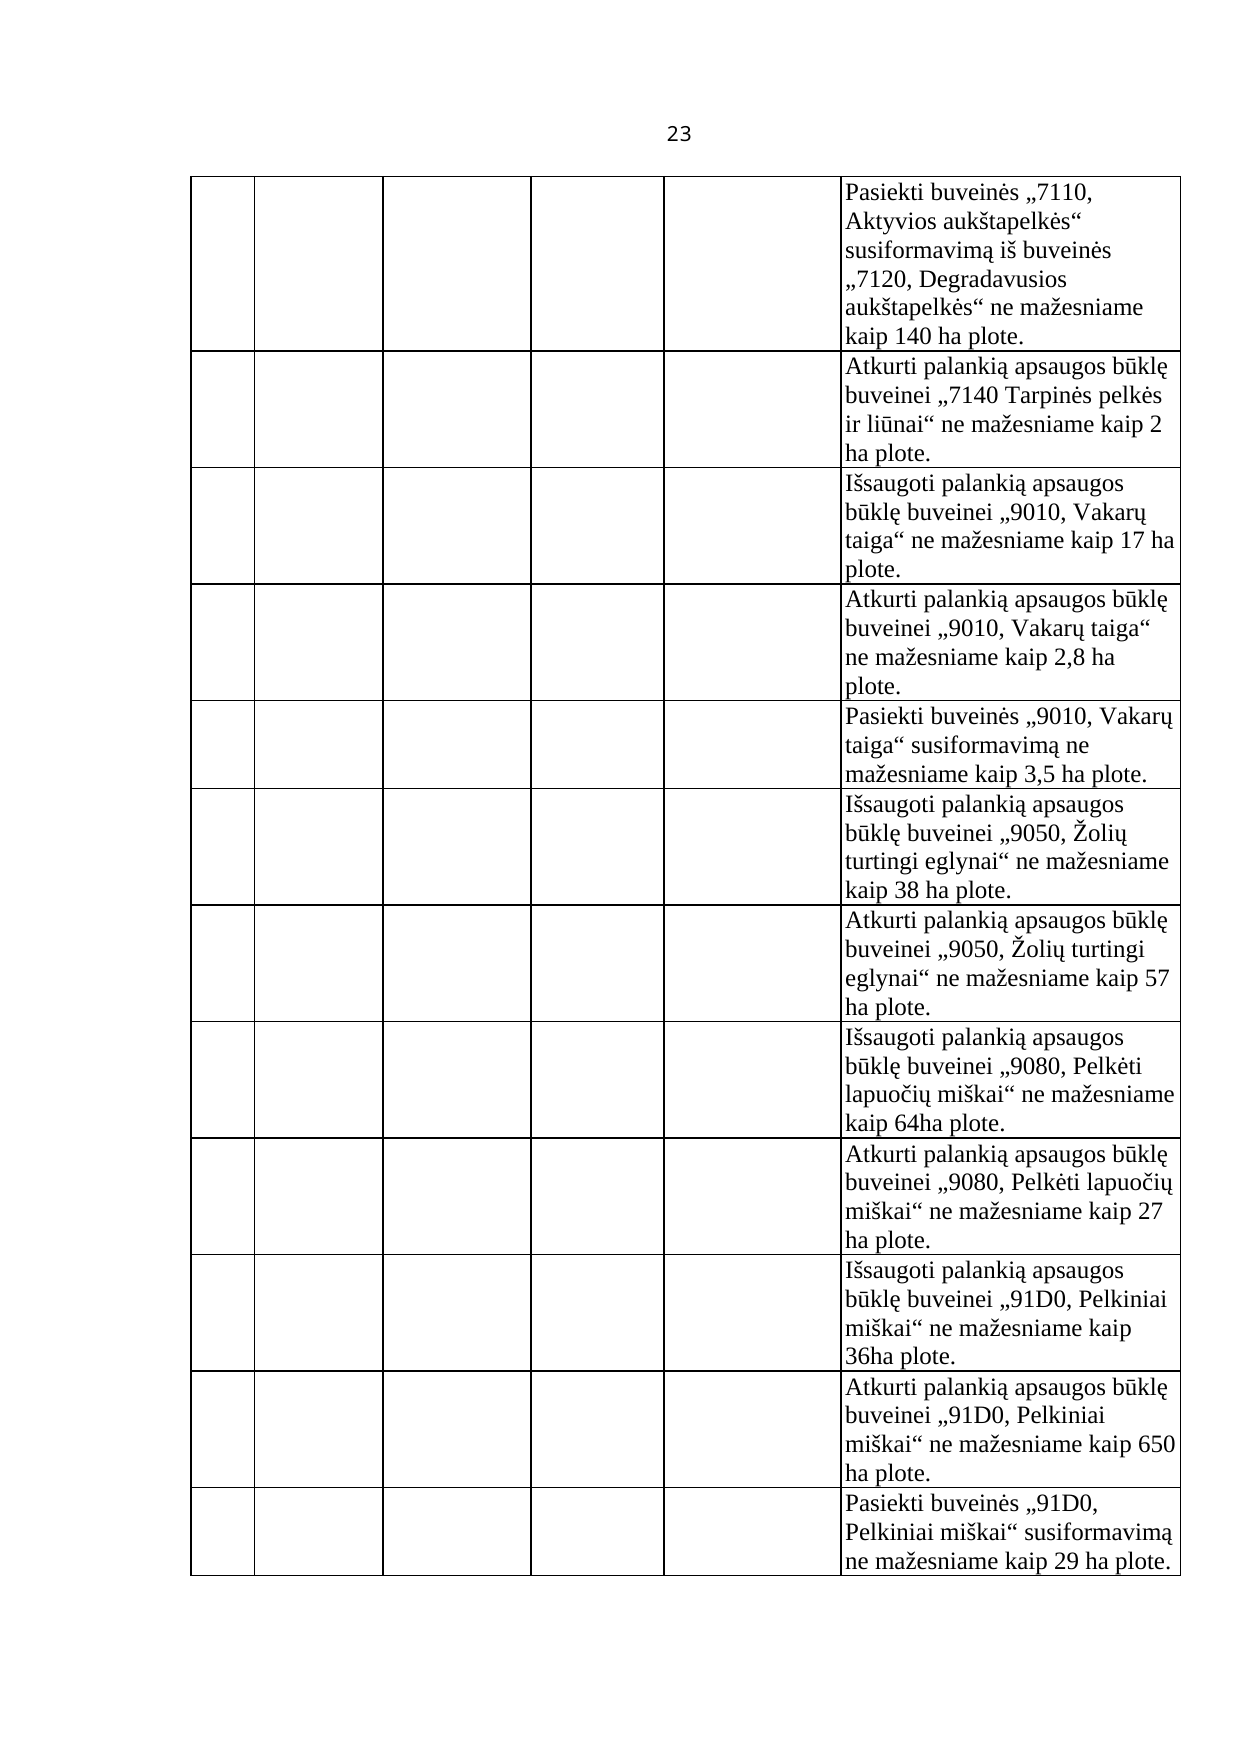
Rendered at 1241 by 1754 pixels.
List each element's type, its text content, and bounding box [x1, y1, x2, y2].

table_cell [665, 1488, 840, 1574]
table_cell [192, 585, 254, 699]
table_cell [192, 1372, 254, 1487]
table_cell [532, 701, 663, 787]
table_cell [532, 789, 663, 904]
table_cell [384, 1255, 530, 1370]
table_cell [192, 177, 254, 350]
table_cell [384, 1022, 530, 1137]
table_cell [532, 352, 663, 466]
table_cell [384, 906, 530, 1021]
table_cell [192, 1488, 254, 1574]
table_cell [255, 585, 382, 699]
table_cell Išsaugoti palankią apsaugos būklę buveinei „9050, Žolių turtingi eglynai“ ne mažesniame kaip 38 ha plote. [842, 789, 1180, 904]
table_cell [384, 468, 530, 583]
table_cell [192, 1022, 254, 1137]
table_cell Išsaugoti palankią apsaugos būklę buveinei „9010, Vakarų taiga“ ne mažesniame kaip 17 ha plote. [842, 468, 1180, 583]
table_cell [665, 1255, 840, 1370]
table_cell [255, 352, 382, 466]
table_cell [532, 1372, 663, 1487]
table_cell [384, 585, 530, 699]
table_cell [255, 1022, 382, 1137]
table_cell [255, 906, 382, 1021]
table_cell [532, 177, 663, 350]
table_cell [255, 701, 382, 787]
table_cell [384, 1372, 530, 1487]
table_cell [255, 1372, 382, 1487]
table_cell [255, 1488, 382, 1574]
table_cell [665, 352, 840, 466]
table_cell [255, 789, 382, 904]
table_cell [384, 789, 530, 904]
table_cell [255, 1139, 382, 1254]
table_cell [384, 1488, 530, 1574]
table_cell [665, 468, 840, 583]
table_cell [192, 468, 254, 583]
table_cell [192, 701, 254, 787]
table_cell [384, 352, 530, 466]
table_cell [532, 585, 663, 699]
table_cell [192, 789, 254, 904]
table_cell [192, 1255, 254, 1370]
table_cell Atkurti palankią apsaugos būklę buveinei „9010, Vakarų taiga“ ne mažesniame kaip 2,8 ha plote. [842, 585, 1180, 699]
table_cell [665, 789, 840, 904]
table_cell [532, 1255, 663, 1370]
table_cell [665, 585, 840, 699]
table_cell [665, 1022, 840, 1137]
table_cell [665, 1139, 840, 1254]
table_cell [665, 177, 840, 350]
table_cell Atkurti palankią apsaugos būklę buveinei „91D0, Pelkiniai miškai“ ne mažesniame kaip 650 ha plote. [842, 1372, 1180, 1487]
table_cell [532, 906, 663, 1021]
table_cell [532, 1488, 663, 1574]
table_cell [255, 468, 382, 583]
table_cell Pasiekti buveinės „9010, Vakarų taiga“ susiformavimą ne mažesniame kaip 3,5 ha plote. [842, 701, 1180, 787]
table_cell [665, 906, 840, 1021]
table_cell Atkurti palankią apsaugos būklę buveinei „9080, Pelkėti lapuočių miškai“ ne mažesniame kaip 27 ha plote. [842, 1139, 1180, 1254]
table_cell [255, 177, 382, 350]
table_cell Išsaugoti palankią apsaugos būklę buveinei „91D0, Pelkiniai miškai“ ne mažesniame kaip 36ha plote. [842, 1255, 1180, 1370]
table_cell Pasiekti buveinės „7110, Aktyvios aukštapelkės“ susiformavimą iš buveinės „7120, Degradavusios aukštapelkės“ ne mažesniame kaip 140 ha plote. [842, 177, 1180, 350]
table_cell Atkurti palankią apsaugos būklę buveinei „7140 Tarpinės pelkės ir liūnai“ ne mažesniame kaip 2 ha plote. [842, 352, 1180, 466]
table_cell Išsaugoti palankią apsaugos būklę buveinei „9080, Pelkėti lapuočių miškai“ ne mažesniame kaip 64ha plote. [842, 1022, 1180, 1137]
table_cell Pasiekti buveinės „91D0, Pelkiniai miškai“ susiformavimą ne mažesniame kaip 29 ha plote. [842, 1488, 1180, 1574]
table_cell [532, 1139, 663, 1254]
table_cell [384, 701, 530, 787]
table_cell [384, 1139, 530, 1254]
table_cell [384, 177, 530, 350]
table_cell [532, 468, 663, 583]
table_cell [192, 1139, 254, 1254]
table_cell [665, 701, 840, 787]
table_cell [532, 1022, 663, 1137]
table_cell [192, 906, 254, 1021]
table_cell [192, 352, 254, 466]
table_cell Atkurti palankią apsaugos būklę buveinei „9050, Žolių turtingi eglynai“ ne mažesniame kaip 57 ha plote. [842, 906, 1180, 1021]
table_cell [665, 1372, 840, 1487]
table_cell [255, 1255, 382, 1370]
